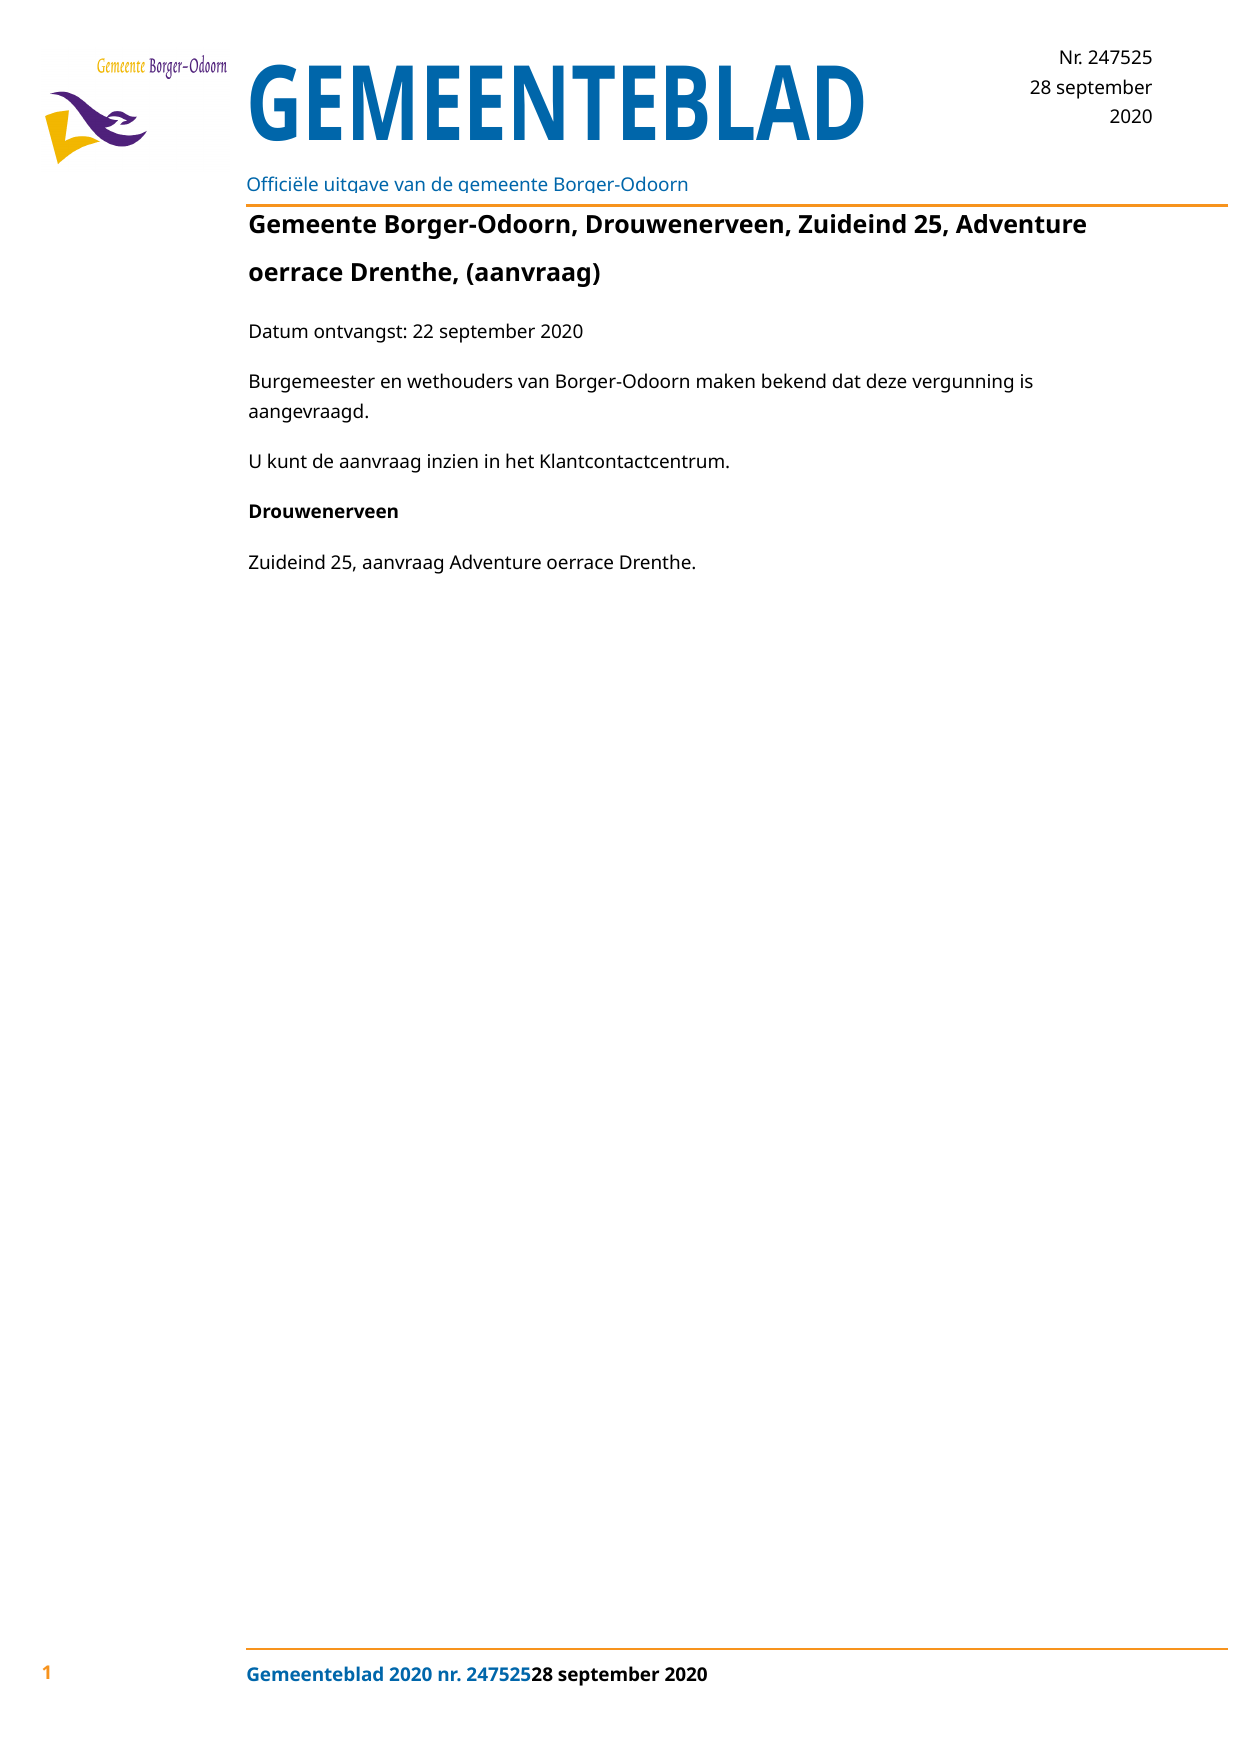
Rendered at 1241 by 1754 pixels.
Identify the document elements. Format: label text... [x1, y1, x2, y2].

text Burgemeester en wethouders van Borger-Odoorn maken bekend dat deze vergunning is aangevraagd. [248, 368, 1152, 424]
text Datum ontvangst: 22 september 2020 [248, 318, 1152, 344]
text U kunt de aanvraag inzien in het Klantcontactcentrum. [248, 448, 1152, 474]
text Zuideind 25, aanvraag Adventure oerrace Drenthe. [248, 549, 1152, 575]
text Drouwenerveen [248, 499, 1152, 524]
text Gemeente Borger-Odoorn, Drouwenerveen, Zuideind 25, Adventure oerrace Drenthe, (aanvraag) [248, 207, 1152, 288]
picture [41, 47, 231, 172]
